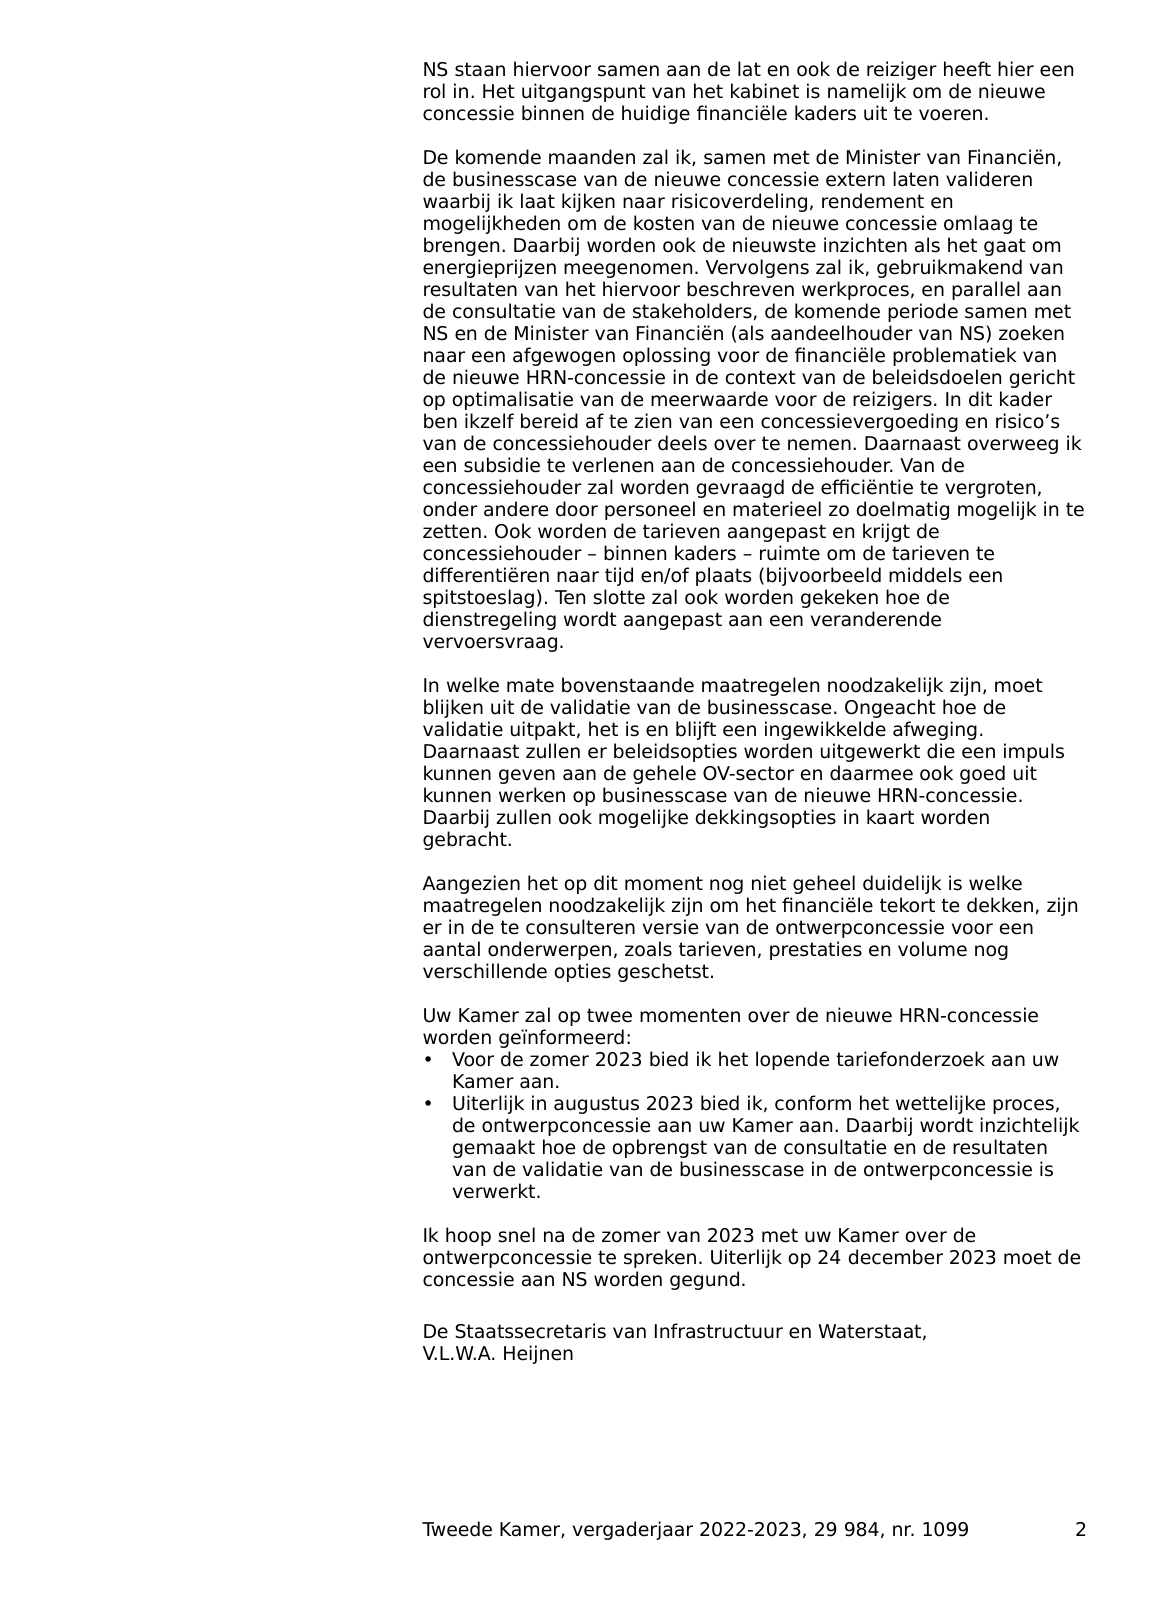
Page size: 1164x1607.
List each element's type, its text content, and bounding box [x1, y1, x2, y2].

text • Voor de zomer 2023 bied ik het lopende tariefonderzoek aan uw Kamer aan. [422, 1049, 1087, 1093]
text Uw Kamer zal op twee momenten over de nieuwe HRN-concessie worden geïnformeerd: [422, 1005, 1087, 1049]
text In welke mate bovenstaande maatregelen noodzakelijk zijn, moet blijken uit de validatie van de businesscase. Ongeacht hoe de validatie uitpakt, het is en blijft een ingewikkelde afweging. Daarnaast zullen er beleidsopties worden uitgewerkt die een impuls kunnen geven aan de gehele OV-sector en daarmee ook goed uit kunnen werken op businesscase van de nieuwe HRN-concessie. Daarbij zullen ook mogelijke dekkingsopties in kaart worden gebracht. [422, 675, 1087, 851]
text Aangezien het op dit moment nog niet geheel duidelijk is welke maatregelen noodzakelijk zijn om het financiële tekort te dekken, zijn er in de te consulteren versie van de ontwerpconcessie voor een aantal onderwerpen, zoals tarieven, prestaties en volume nog verschillende opties geschetst. [422, 873, 1087, 983]
text De Staatssecretaris van Infrastructuur en Waterstaat, V.L.W.A. Heijnen [422, 1321, 1087, 1365]
text De komende maanden zal ik, samen met de Minister van Financiën, de businesscase van de nieuwe concessie extern laten valideren waarbij ik laat kijken naar risicoverdeling, rendement en mogelijkheden om de kosten van de nieuwe concessie omlaag te brengen. Daarbij worden ook de nieuwste inzichten als het gaat om energieprijzen meegenomen. Vervolgens zal ik, gebruikmakend van resultaten van het hiervoor beschreven werkproces, en parallel aan de consultatie van de stakeholders, de komende periode samen met NS en de Minister van Financiën (als aandeelhouder van NS) zoeken naar een afgewogen oplossing voor de financiële problematiek van de nieuwe HRN-concessie in de context van de beleidsdoelen gericht op optimalisatie van de meerwaarde voor de reizigers. In dit kader ben ikzelf bereid af te zien van een concessievergoeding en risico’s van de concessiehouder deels over te nemen. Daarnaast overweeg ik een subsidie te verlenen aan de concessiehouder. Van de concessiehouder zal worden gevraagd de efficiëntie te vergroten, onder andere door personeel en materieel zo doelmatig mogelijk in te zetten. Ook worden de tarieven aangepast en krijgt de concessiehouder – binnen kaders – ruimte om de tarieven te differentiëren naar tijd en/of plaats (bijvoorbeeld middels een spitstoeslag). Ten slotte zal ook worden gekeken hoe de dienstregeling wordt aangepast aan een veranderende vervoersvraag. [422, 147, 1087, 653]
text Ik hoop snel na de zomer van 2023 met uw Kamer over de ontwerpconcessie te spreken. Uiterlijk op 24 december 2023 moet de concessie aan NS worden gegund. [422, 1225, 1087, 1291]
text • Uiterlijk in augustus 2023 bied ik, conform het wettelijke proces, de ontwerpconcessie aan uw Kamer aan. Daarbij wordt inzichtelijk gemaakt hoe de opbrengst van de consultatie en de resultaten van de validatie van de businesscase in de ontwerpconcessie is verwerkt. [422, 1093, 1087, 1203]
text NS staan hiervoor samen aan de lat en ook de reiziger heeft hier een rol in. Het uitgangspunt van het kabinet is namelijk om de nieuwe concessie binnen de huidige financiële kaders uit te voeren. [422, 59, 1087, 125]
